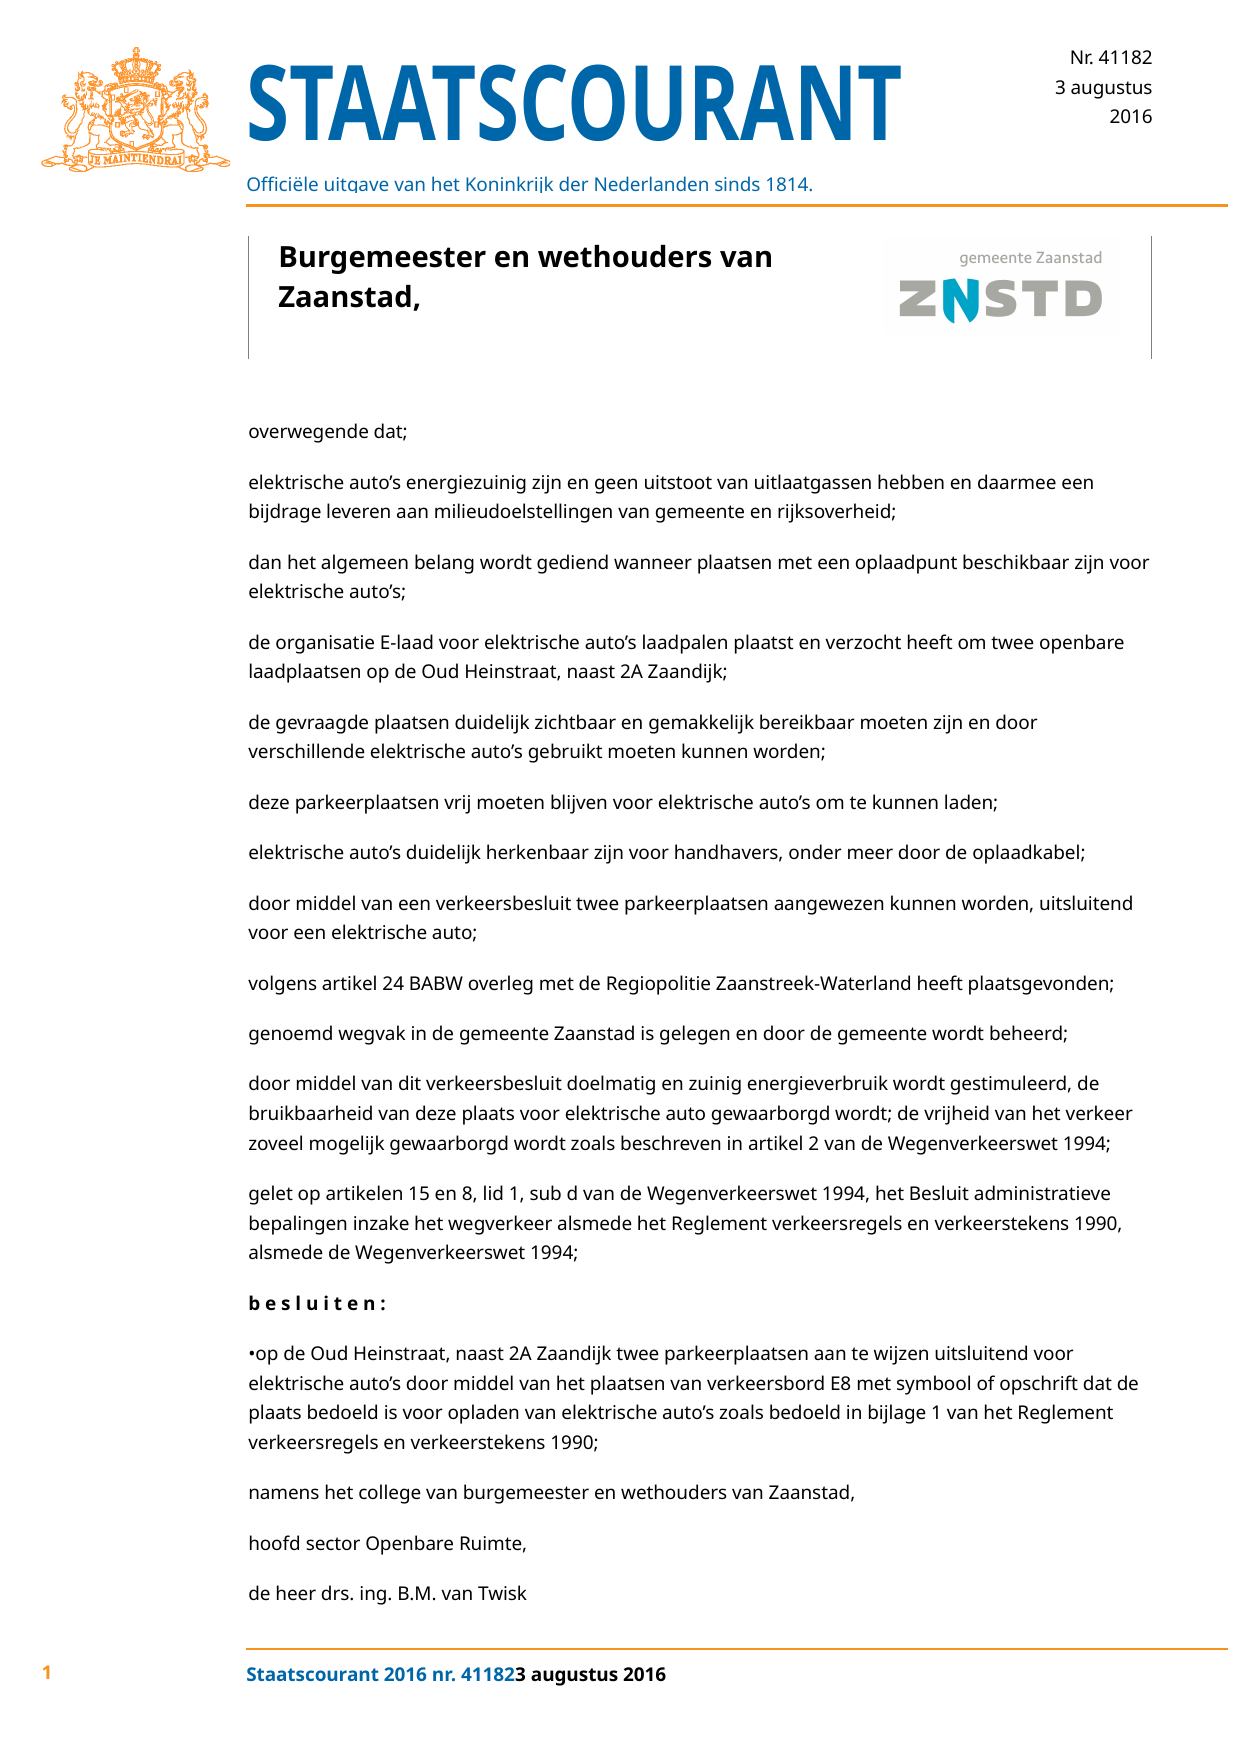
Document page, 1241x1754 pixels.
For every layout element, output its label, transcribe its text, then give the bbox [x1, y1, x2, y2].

picture [882, 236, 1119, 334]
text namens het college van burgemeester en wethouders van Zaanstad, [248, 1479, 1152, 1505]
text door middel van dit verkeersbesluit doelmatig en zuinig energieverbruik wordt gestimuleerd, de bruikbaarheid van deze plaats voor elektrische auto gewaarborgd wordt; de vrijheid van het verkeer zoveel mogelijk gewaarborgd wordt zoals beschreven in artikel 2 van de Wegenverkeerswet 1994; [248, 1071, 1152, 1155]
text de organisatie E-laad voor elektrische auto’s laadpalen plaatst en verzocht heeft om twee openbare laadplaatsen op de Oud Heinstraat, naast 2A Zaandijk; [248, 629, 1152, 684]
text deze parkeerplaatsen vrij moeten blijven voor elektrische auto’s om te kunnen laden; [248, 789, 1152, 814]
table_header [850, 236, 1151, 359]
text genoemd wegvak in de gemeente Zaanstad is gelegen en door de gemeente wordt beheerd; [248, 1020, 1152, 1046]
text volgens artikel 24 BABW overleg met de Regiopolitie Zaanstreek-Waterland heeft plaatsgevonden; [248, 970, 1152, 995]
text dan het algemeen belang wordt gediend wanneer plaatsen met een oplaadpunt beschikbaar zijn voor elektrische auto’s; [248, 549, 1152, 604]
text elektrische auto’s energiezuinig zijn en geen uitstoot van uitlaatgassen hebben en daarmee een bijdrage leveren aan milieudoelstellingen van gemeente en rijksoverheid; [248, 469, 1152, 524]
text gelet op artikelen 15 en 8, lid 1, sub d van de Wegenverkeerswet 1994, het Besluit administratieve bepalingen inzake het wegverkeer alsmede het Reglement verkeersregels en verkeerstekens 1990, alsmede de Wegenverkeerswet 1994; [248, 1180, 1152, 1265]
text de heer drs. ing. B.M. van Twisk [248, 1580, 1152, 1606]
table_header Burgemeester en wethouders van Zaanstad, [249, 236, 850, 359]
picture [41, 47, 231, 172]
text door middel van een verkeersbesluit twee parkeerplaatsen aangewezen kunnen worden, uitsluitend voor een elektrische auto; [248, 890, 1152, 945]
text overwegende dat; [248, 418, 1152, 444]
text elektrische auto’s duidelijk herkenbaar zijn voor handhavers, onder meer door de oplaadkabel; [248, 839, 1152, 865]
text b e s l u i t e n : [248, 1290, 1152, 1315]
text hoofd sector Openbare Ruimte, [248, 1530, 1152, 1555]
text •op de Oud Heinstraat, naast 2A Zaandijk twee parkeerplaatsen aan te wijzen uitsluitend voor elektrische auto’s door middel van het plaatsen van verkeersbord E8 met symbool of opschrift dat de plaats bedoeld is voor opladen van elektrische auto’s zoals bedoeld in bijlage 1 van het Reglement verkeersregels en verkeerstekens 1990; [248, 1340, 1152, 1454]
text de gevraagde plaatsen duidelijk zichtbaar en gemakkelijk bereikbaar moeten zijn en door verschillende elektrische auto’s gebruikt moeten kunnen worden; [248, 709, 1152, 764]
